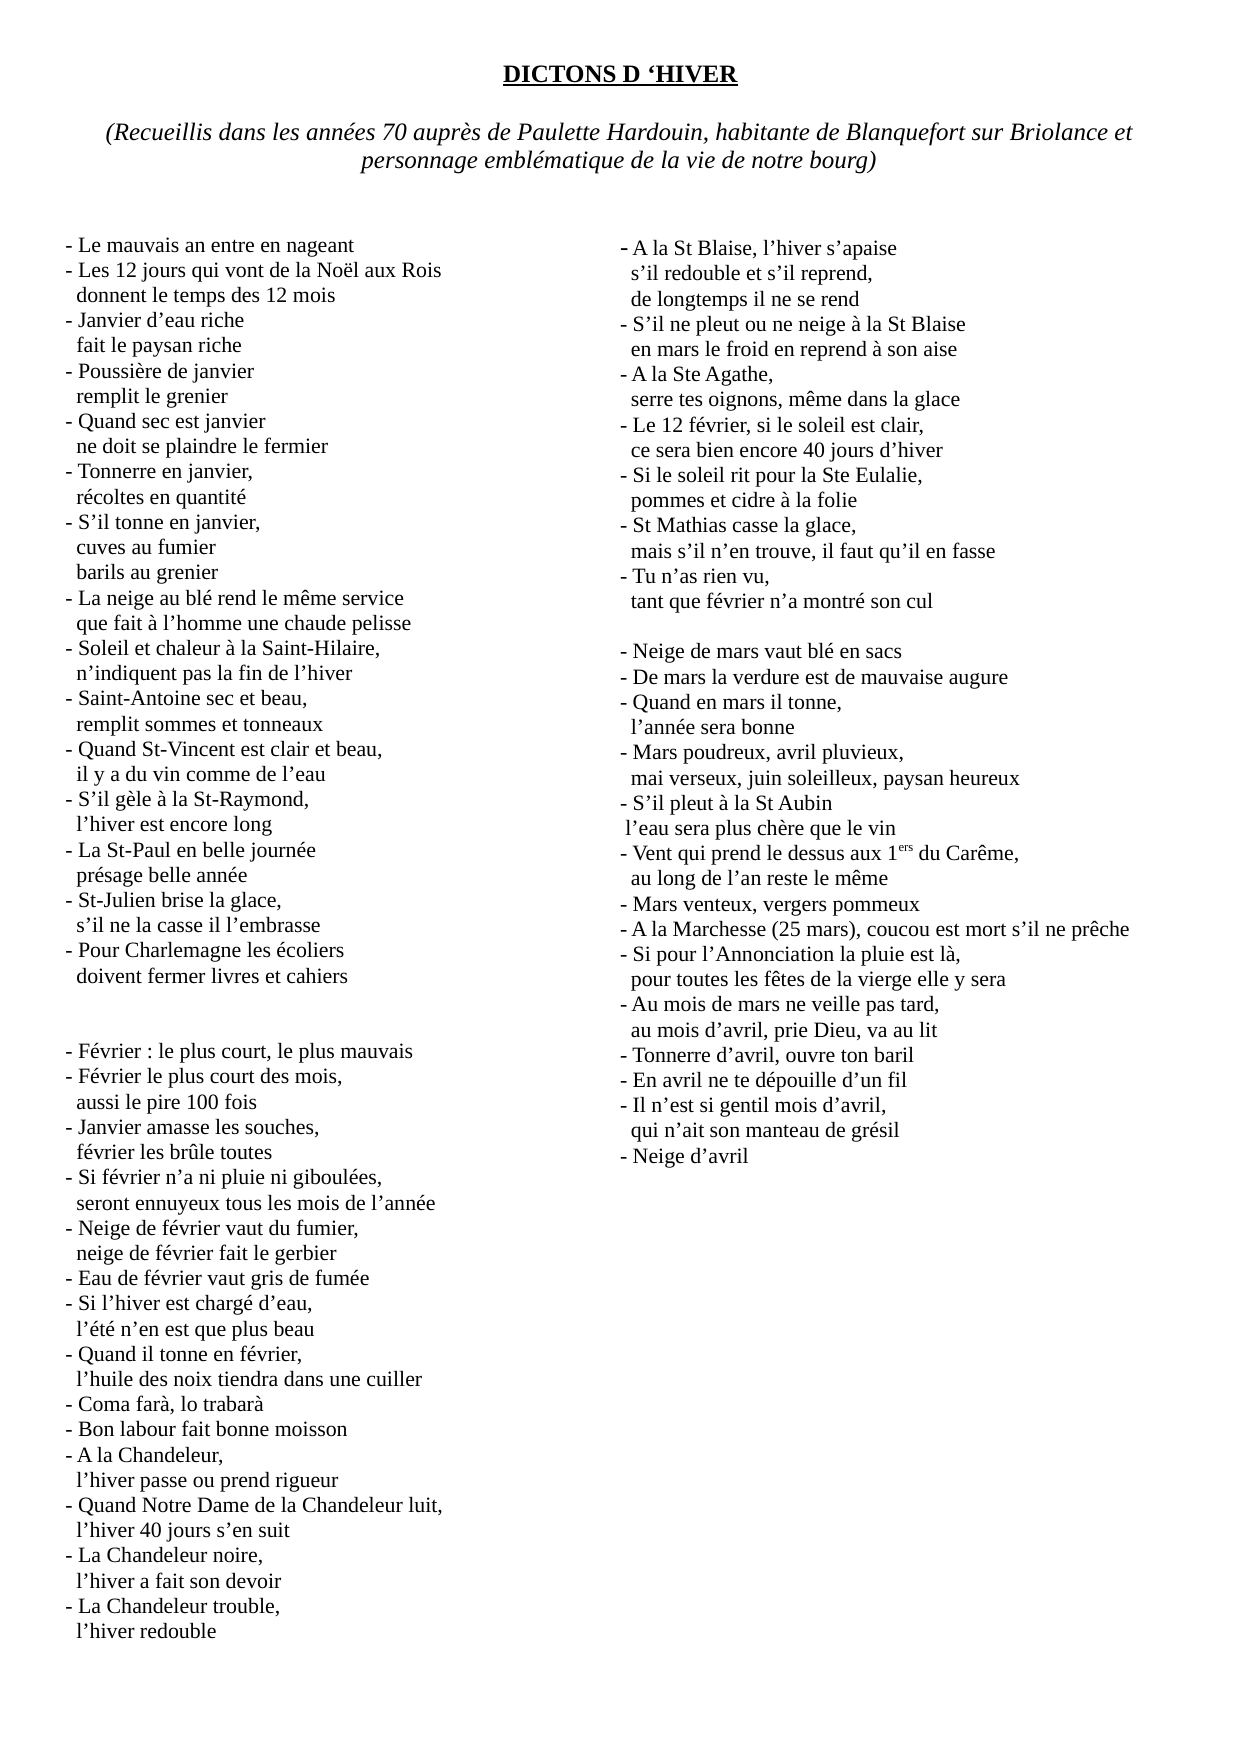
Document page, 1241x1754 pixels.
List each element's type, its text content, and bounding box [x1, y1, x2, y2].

text DICTONS D ‘HIVER [59, 59, 1181, 88]
table_header - Le mauvais an entre en nageant - Les 12 jours qui vont de la Noël aux Rois donnent le temps des 12 mois - Janvier d’eau riche fait le paysan riche - Poussière de janvier remplit le grenier - Quand sec est janvier ne doit se plaindre le fermier - Tonnerre en janvier, récoltes en quantité - S’il tonne en janvier, cuves au fumier barils au grenier - La neige au blé rend le même service que fait à l’homme une chaude pelisse - Soleil et chaleur à la Saint-Hilaire, n’indiquent pas la fin de l’hiver - Saint-Antoine sec et beau, remplit sommes et tonneaux - Quand St-Vincent est clair et beau, il y a du vin comme de l’eau - S’il gèle à la St-Raymond, l’hiver est encore long - La St-Paul en belle journée présage belle année - St-Julien brise la glace, s’il ne la casse il l’embrasse - Pour Charlemagne les écoliers doivent fermer livres et cahiers - Février : le plus court, le plus mauvais - Février le plus court des mois, aussi le pire 100 fois - Janvier amasse les souches, février les brûle toutes - Si février n’a ni pluie ni giboulées, seront ennuyeux tous les mois de l’année - Neige de février vaut du fumier, neige de février fait le gerbier - Eau de février vaut gris de fumée - Si l’hiver est chargé d’eau, l’été n’en est que plus beau - Quand il tonne en février, l’huile des noix tiendra dans une cuiller - Coma farà, lo trabarà - Bon labour fait bonne moisson - A la Chandeleur, l’hiver passe ou prend rigueur - Quand Notre Dame de la Chandeleur luit, l’hiver 40 jours s’en suit - La Chandeleur noire, l’hiver a fait son devoir - La Chandeleur trouble, l’hiver redouble [65, 232, 620, 1643]
table_header - A la St Blaise, l’hiver s’apaise s’il redouble et s’il reprend, de longtemps il ne se rend - S’il ne pleut ou ne neige à la St Blaise en mars le froid en reprend à son aise - A la Ste Agathe, serre tes oignons, même dans la glace - Le 12 février, si le soleil est clair, ce sera bien encore 40 jours d’hiver - Si le soleil rit pour la Ste Eulalie, pommes et cidre à la folie - St Mathias casse la glace, mais s’il n’en trouve, il faut qu’il en fasse - Tu n’as rien vu, tant que février n’a montré son cul - Neige de mars vaut blé en sacs - De mars la verdure est de mauvaise augure - Quand en mars il tonne, l’année sera bonne - Mars poudreux, avril pluvieux, mai verseux, juin soleilleux, paysan heureux - S’il pleut à la St Aubin l’eau sera plus chère que le vin - Vent qui prend le dessus aux 1ers du Carême, au long de l’an reste le même - Mars venteux, vergers pommeux - A la Marchesse (25 mars), coucou est mort s’il ne prêche - Si pour l’Annonciation la pluie est là, pour toutes les fêtes de la vierge elle y sera - Au mois de mars ne veille pas tard, au mois d’avril, prie Dieu, va au lit - Tonnerre d’avril, ouvre ton baril - En avril ne te dépouille d’un fil - Il n’est si gentil mois d’avril, qui n’ait son manteau de grésil - Neige d’avril [620, 232, 1181, 1643]
text (Recueillis dans les années 70 auprès de Paulette Hardouin, habitante de Blanquefort sur Briolance et personnage emblématique de la vie de notre bourg) [59, 117, 1181, 174]
